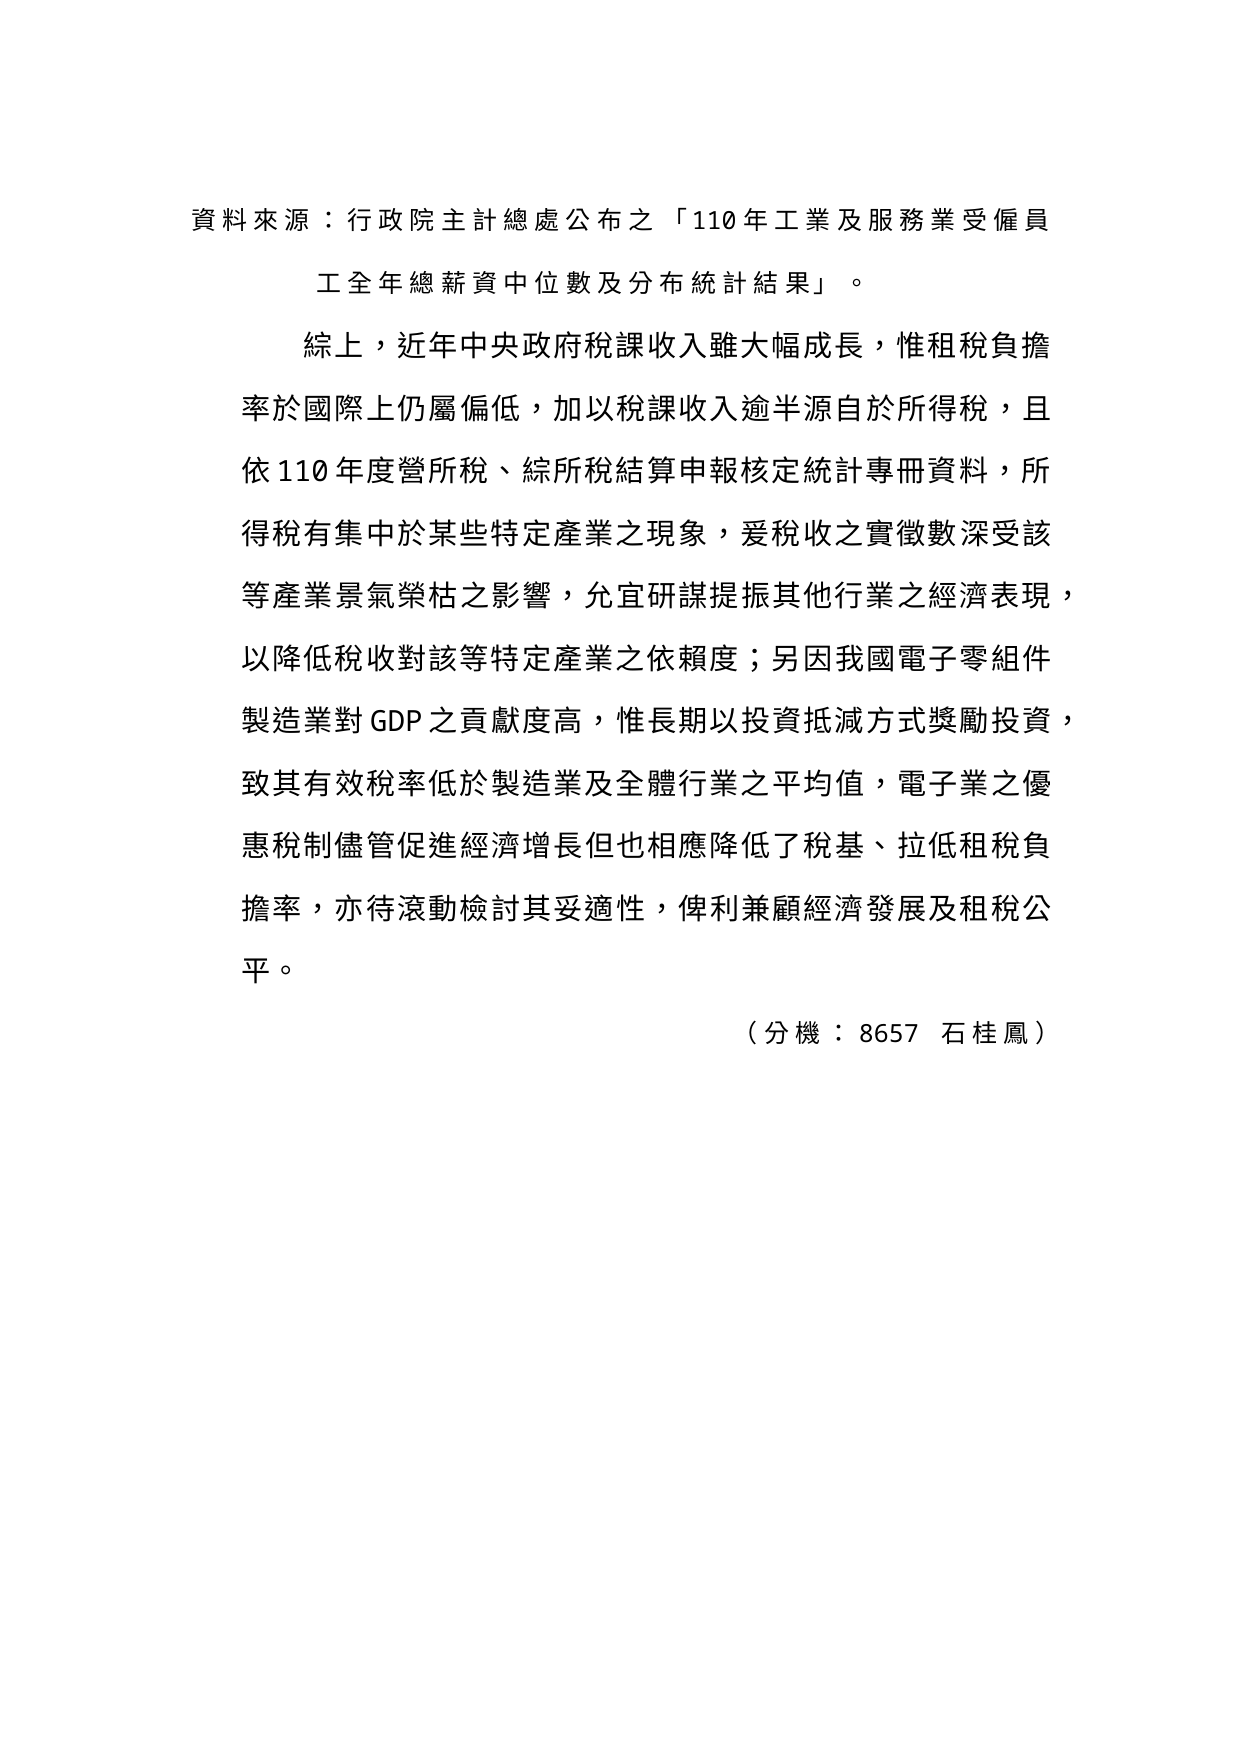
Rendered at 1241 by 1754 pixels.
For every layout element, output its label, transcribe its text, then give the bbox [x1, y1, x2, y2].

text （分機：8657 石桂鳳） [177, 990, 1063, 1052]
text 資料來源：行政院主計總處公布之「110年工業及服務業受僱員工全年總薪資中位數及分布統計結果」。 [185, 177, 1063, 302]
text 綜上，近年中央政府稅課收入雖大幅成長，惟租稅負擔率於國際上仍屬偏低，加以稅課收入逾半源自於所得稅，且依110年度營所稅、綜所稅結算申報核定統計專冊資料，所得稅有集中於某些特定產業之現象，爰稅收之實徵數深受該等產業景氣榮枯之影響，允宜研謀提振其他行業之經濟表現，以降低稅收對該等特定產業之依賴度；另因我國電子零組件製造業對GDP之貢獻度高，惟長期以投資抵減方式獎勵投資，致其有效稅率低於製造業及全體行業之平均值，電子業之優惠稅制儘管促進經濟增長但也相應降低了稅基、拉低租稅負擔率，亦待滾動檢討其妥適性，俾利兼顧經濟發展及租稅公平。 [236, 302, 1063, 990]
